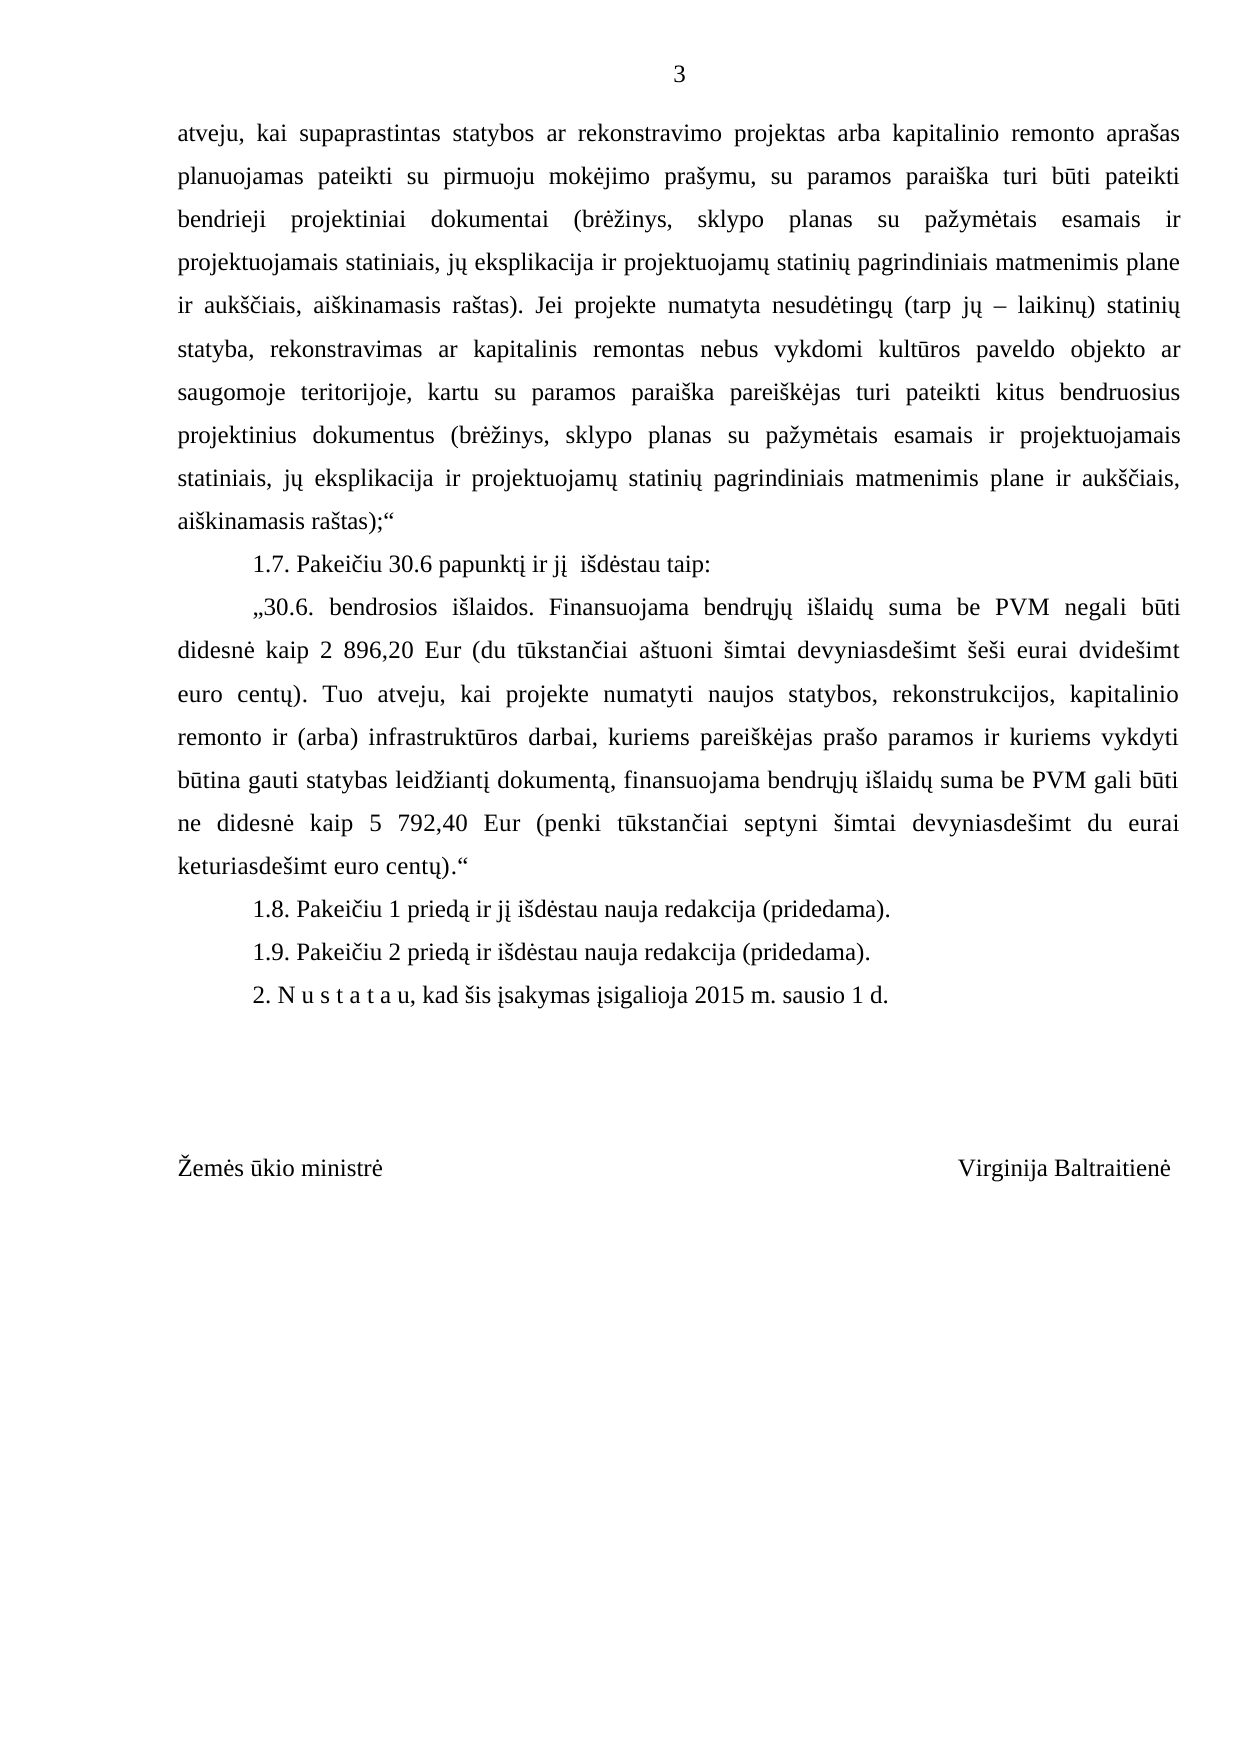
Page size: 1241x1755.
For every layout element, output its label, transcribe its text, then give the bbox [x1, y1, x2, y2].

text 1.7. Pakeičiu 30.6 papunktį ir jį išdėstau taip: [177, 549, 1181, 578]
text 1.9. Pakeičiu 2 priedą ir išdėstau nauja redakcija (pridedama). [177, 937, 1181, 966]
text „30.6. bendrosios išlaidos. Finansuojama bendrųjų išlaidų suma be PVM negali būti didesnė kaip 2 896,20 Eur (du tūkstančiai aštuoni šimtai devyniasdešimt šeši eurai dvidešimt euro centų). Tuo atveju, kai projekte numatyti naujos statybos, rekonstrukcijos, kapitalinio remonto ir (arba) infrastruktūros darbai, kuriems pareiškėjas prašo paramos ir kuriems vykdyti būtina gauti statybas leidžiantį dokumentą, finansuojama bendrųjų išlaidų suma be PVM gali būti ne didesnė kaip 5 792,40 Eur (penki tūkstančiai septyni šimtai devyniasdešimt du eurai keturiasdešimt euro centų).“ [177, 592, 1181, 880]
text 2. N u s t a t a u, kad šis įsakymas įsigalioja 2015 m. sausio 1 d. [177, 981, 1181, 1009]
text atveju, kai supaprastintas statybos ar rekonstravimo projektas arba kapitalinio remonto aprašas planuojamas pateikti su pirmuoju mokėjimo prašymu, su paramos paraiška turi būti pateikti bendrieji projektiniai dokumentai (brėžinys, sklypo planas su pažymėtais esamais ir projektuojamais statiniais, jų eksplikacija ir projektuojamų statinių pagrindiniais matmenimis plane ir aukščiais, aiškinamasis raštas). Jei projekte numatyta nesudėtingų (tarp jų – laikinų) statinių statyba, rekonstravimas ar kapitalinis remontas nebus vykdomi kultūros paveldo objekto ar saugomoje teritorijoje, kartu su paramos paraiška pareiškėjas turi pateikti kitus bendruosius projektinius dokumentus (brėžinys, sklypo planas su pažymėtais esamais ir projektuojamais statiniais, jų eksplikacija ir projektuojamų statinių pagrindiniais matmenimis plane ir aukščiais, aiškinamasis raštas);“ [177, 118, 1181, 535]
text 1.8. Pakeičiu 1 priedą ir jį išdėstau nauja redakcija (pridedama). [177, 894, 1181, 923]
text Žemės ūkio ministrė Virginija Baltraitienė [177, 1153, 1181, 1182]
